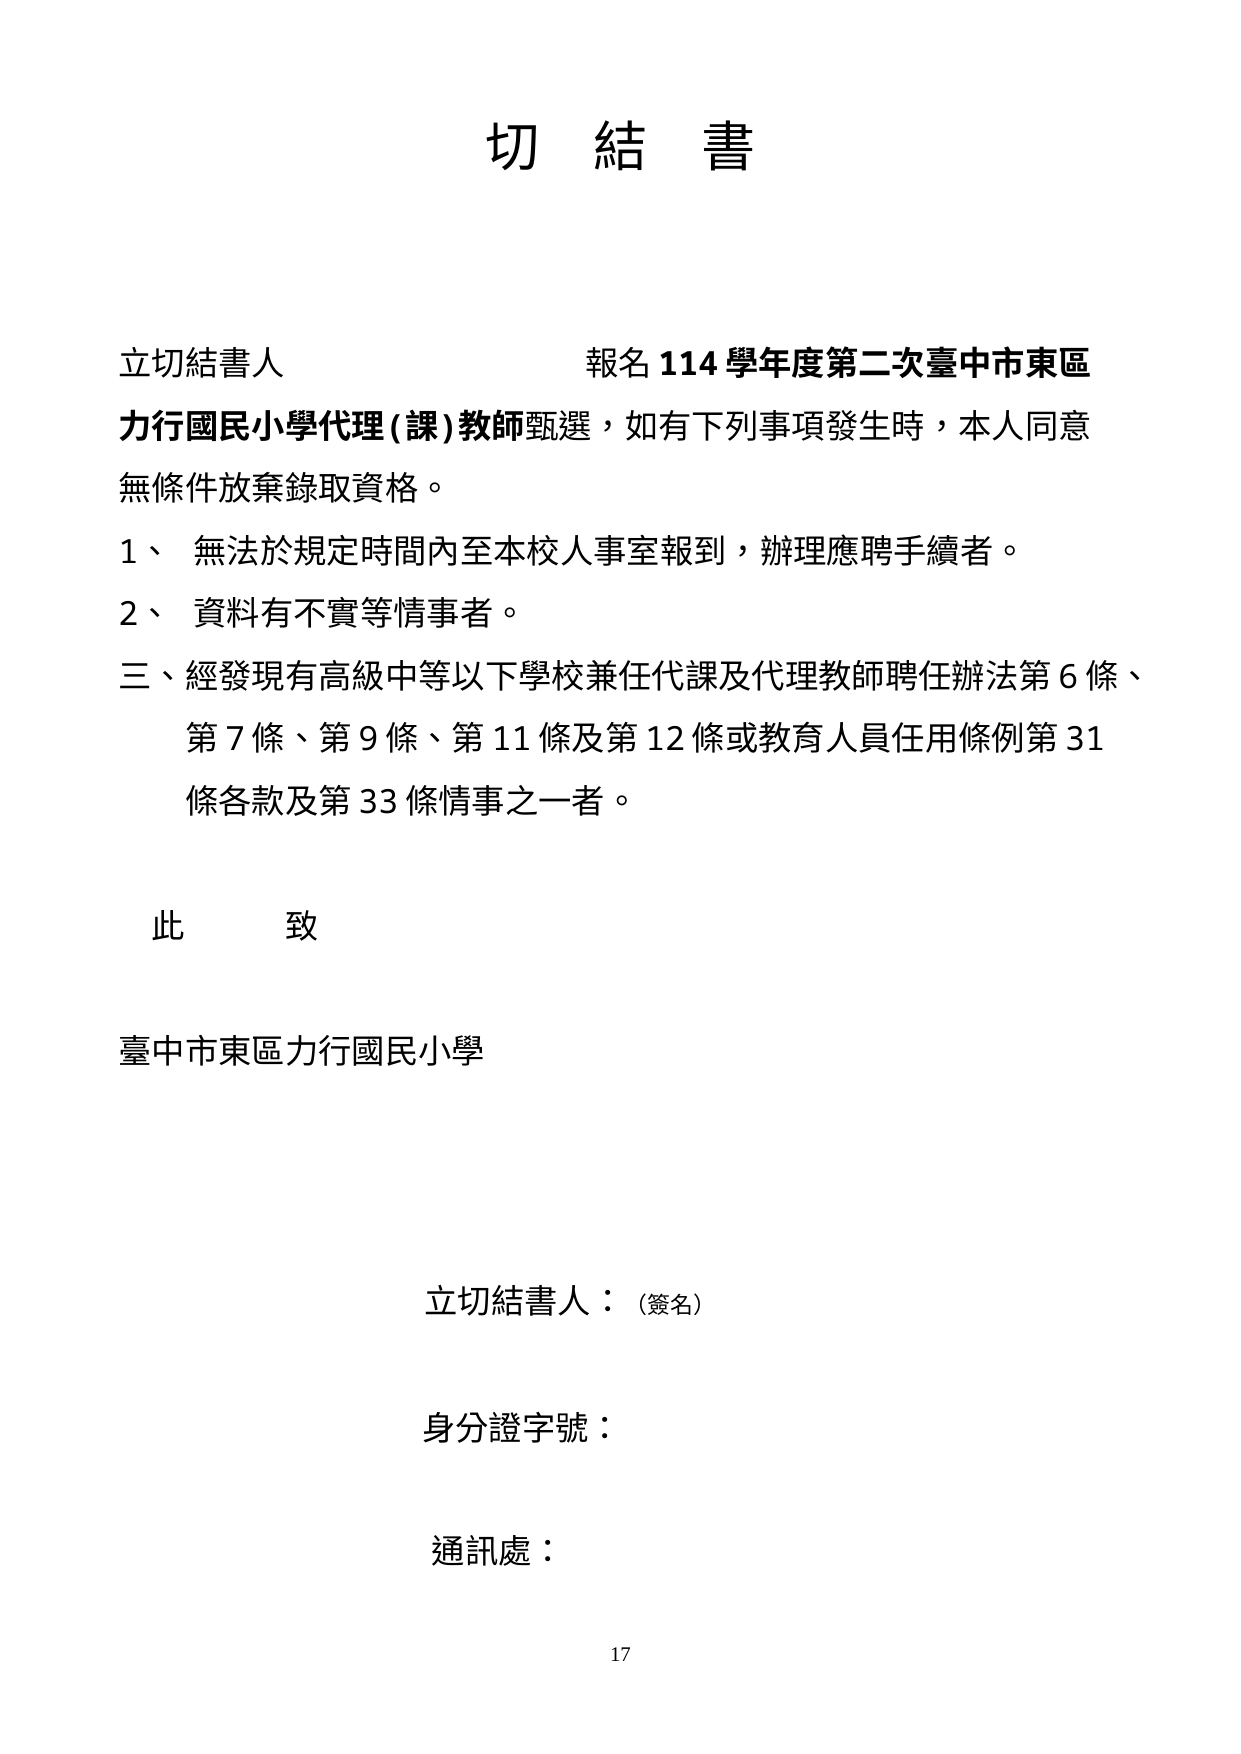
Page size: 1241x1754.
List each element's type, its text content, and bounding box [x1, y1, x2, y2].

text 三、經發現有高級中等以下學校兼任代課及代理教師聘任辦法第6條、第7條、第9條、第11條及第12條或教育人員任用條例第31條各款及第33條情事之一者。 [118, 632, 1122, 819]
text 切 結 書 [118, 69, 1122, 194]
text 此 致 [118, 882, 1122, 944]
list 無法於規定時間內至本校人事室報到，辦理應聘手續者。 [118, 507, 1122, 569]
text 臺中市東區力行國民小學 [118, 1007, 1122, 1069]
text 立切結書人 報名114學年度第二次臺中市東區力行國民小學代理(課)教師甄選，如有下列事項發生時，本人同意無條件放棄錄取資格。 [118, 319, 1122, 507]
list 資料有不實等情事者。 [118, 569, 1122, 632]
text 身分證字號： [118, 1382, 1122, 1444]
text 通訊處： [118, 1507, 1122, 1569]
text 立切結書人：（簽名） [118, 1257, 1122, 1319]
